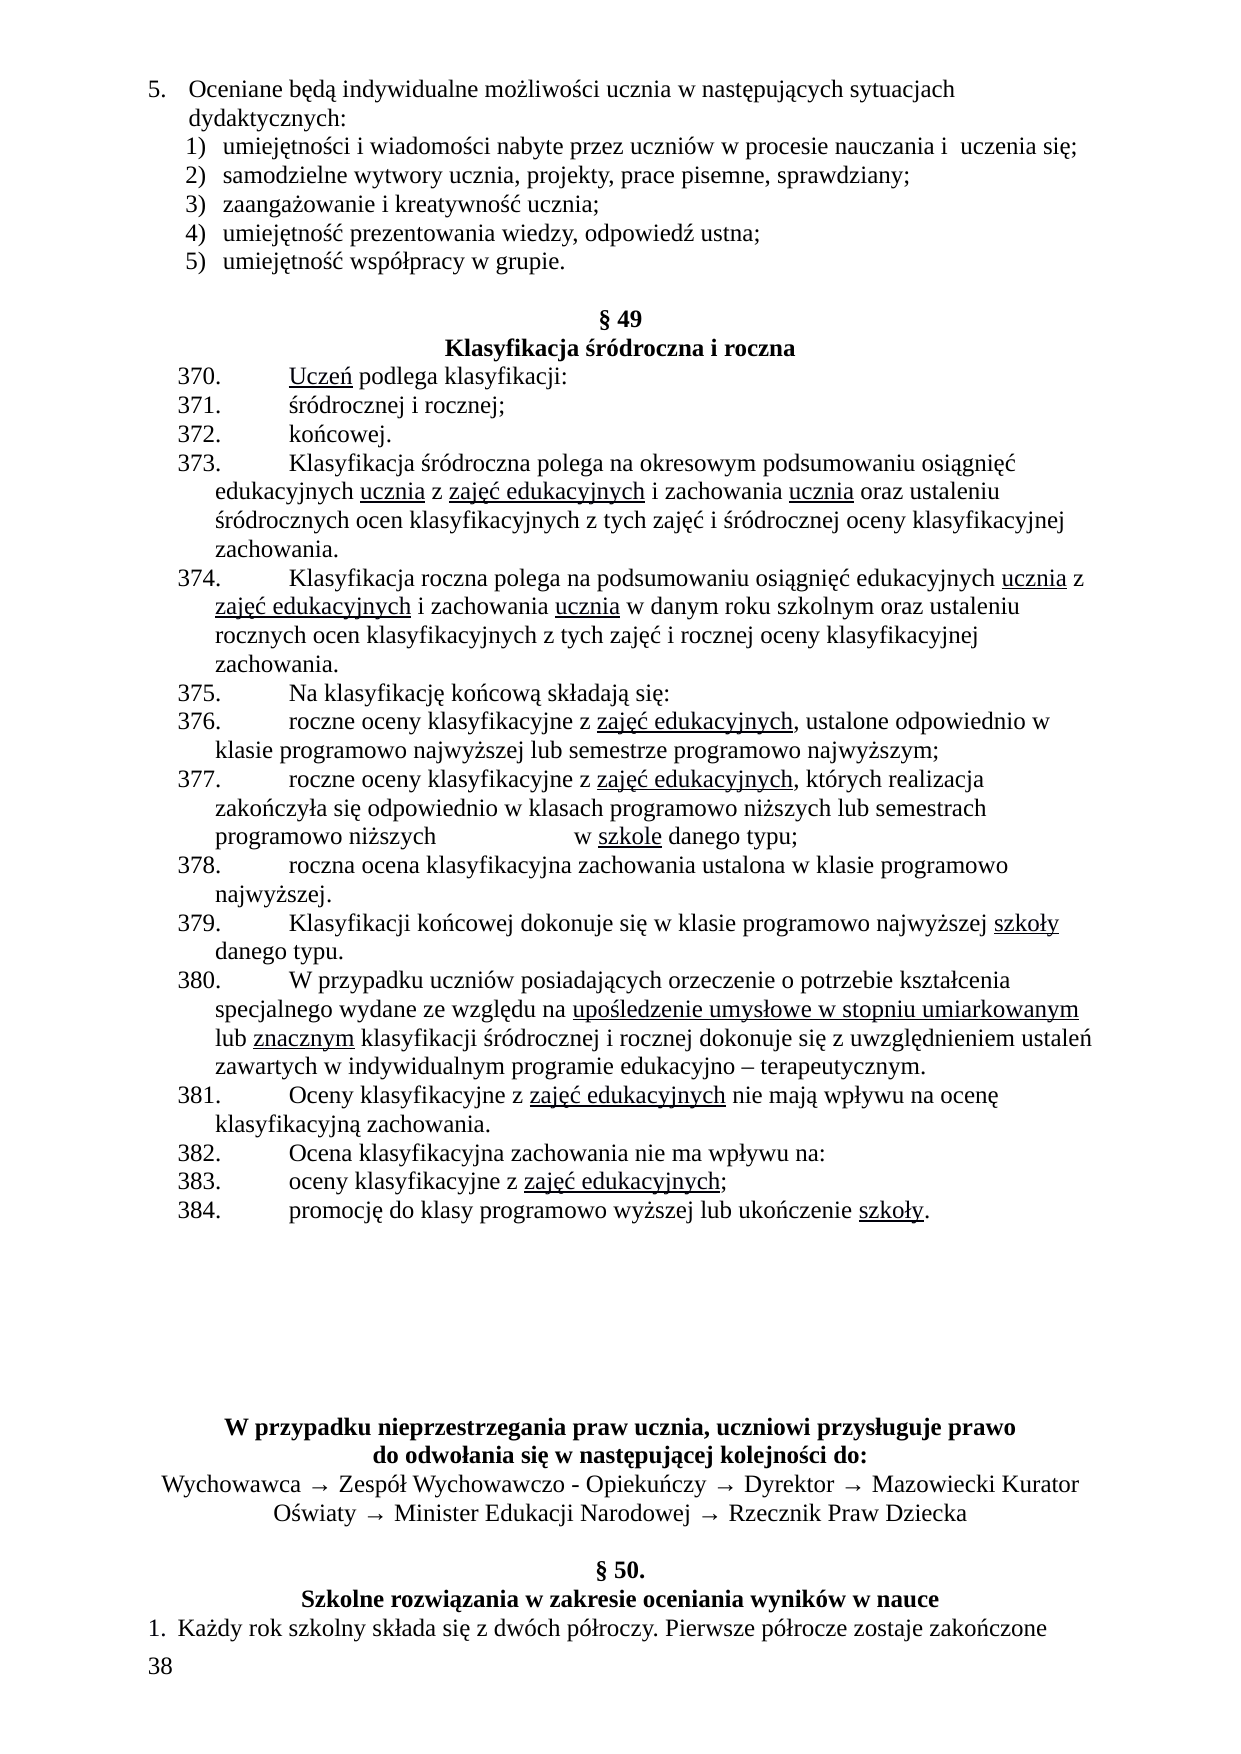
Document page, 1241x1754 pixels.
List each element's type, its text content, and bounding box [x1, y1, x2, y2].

list Oceniane będą indywidualne możliwości ucznia w następujących sytuacjach dydaktycznych: [148, 74, 1092, 131]
subtitle W przypadku uczniów posiadających orzeczenie o potrzebie kształcenia specjalnego wydane ze względu na upośledzenie umysłowe w stopniu umiarkowanym lub znacznym klasyfikacji śródrocznej i rocznej dokonuje się z uwzględnieniem ustaleń zawartych w indywidualnym programie edukacyjno – terapeutycznym. [177, 965, 1092, 1080]
list Każdy rok szkolny składa się z dwóch półroczy. Pierwsze półrocze zostaje zakończone [148, 1613, 1092, 1642]
subtitle oceny klasyfikacyjne z zajęć edukacyjnych; [177, 1166, 1092, 1195]
subtitle śródrocznej i rocznej; [177, 390, 1092, 419]
list zaangażowanie i kreatywność ucznia; [185, 189, 1092, 218]
list samodzielne wytwory ucznia, projekty, prace pisemne, sprawdziany; [185, 160, 1092, 189]
subtitle Oceny klasyfikacyjne z zajęć edukacyjnych nie mają wpływu na ocenę klasyfikacyjną zachowania. [177, 1080, 1092, 1138]
text Klasyfikacja śródroczna i roczna [148, 333, 1092, 361]
text Wychowawca → Zespół Wychowawczo - Opiekuńczy → Dyrektor → Mazowiecki Kurator Oświaty → Minister Edukacji Narodowej → Rzecznik Praw Dziecka [148, 1469, 1092, 1527]
subtitle końcowej. [177, 419, 1092, 448]
subtitle Klasyfikacji końcowej dokonuje się w klasie programowo najwyższej szkoły danego typu. [177, 908, 1092, 965]
subtitle roczna ocena klasyfikacyjna zachowania ustalona w klasie programowo najwyższej. [177, 850, 1092, 908]
text do odwołania się w następującej kolejności do: [148, 1440, 1092, 1469]
list umiejętność prezentowania wiedzy, odpowiedź ustna; [185, 218, 1092, 246]
subtitle roczne oceny klasyfikacyjne z zajęć edukacyjnych, ustalone odpowiednio w klasie programowo najwyższej lub semestrze programowo najwyższym; [177, 706, 1092, 764]
text § 50. [148, 1555, 1092, 1584]
subtitle Klasyfikacja śródroczna polega na okresowym podsumowaniu osiągnięć edukacyjnych ucznia z zajęć edukacyjnych i zachowania ucznia oraz ustaleniu śródrocznych ocen klasyfikacyjnych z tych zajęć i śródrocznej oceny klasyfikacyjnej zachowania. [177, 448, 1092, 563]
subtitle Klasyfikacja roczna polega na podsumowaniu osiągnięć edukacyjnych ucznia z zajęć edukacyjnych i zachowania ucznia w danym roku szkolnym oraz ustaleniu rocznych ocen klasyfikacyjnych z tych zajęć i rocznej oceny klasyfikacyjnej zachowania. [177, 563, 1092, 678]
text Szkolne rozwiązania w zakresie oceniania wyników w nauce [148, 1584, 1092, 1613]
subtitle roczne oceny klasyfikacyjne z zajęć edukacyjnych, których realizacja zakończyła się odpowiednio w klasach programowo niższych lub semestrach programowo niższych w szkole danego typu; [177, 764, 1092, 850]
text W przypadku nieprzestrzegania praw ucznia, uczniowi przysługuje prawo [148, 1412, 1092, 1440]
subtitle Na klasyfikację końcową składają się: [177, 678, 1092, 706]
subtitle Uczeń podlega klasyfikacji: [177, 361, 1092, 390]
subtitle promocję do klasy programowo wyższej lub ukończenie szkoły. [177, 1195, 1092, 1224]
text § 49 [148, 304, 1092, 333]
list umiejętność współpracy w grupie. [185, 246, 1092, 275]
subtitle Ocena klasyfikacyjna zachowania nie ma wpływu na: [177, 1138, 1092, 1166]
list umiejętności i wiadomości nabyte przez uczniów w procesie nauczania i uczenia się; [185, 131, 1092, 160]
